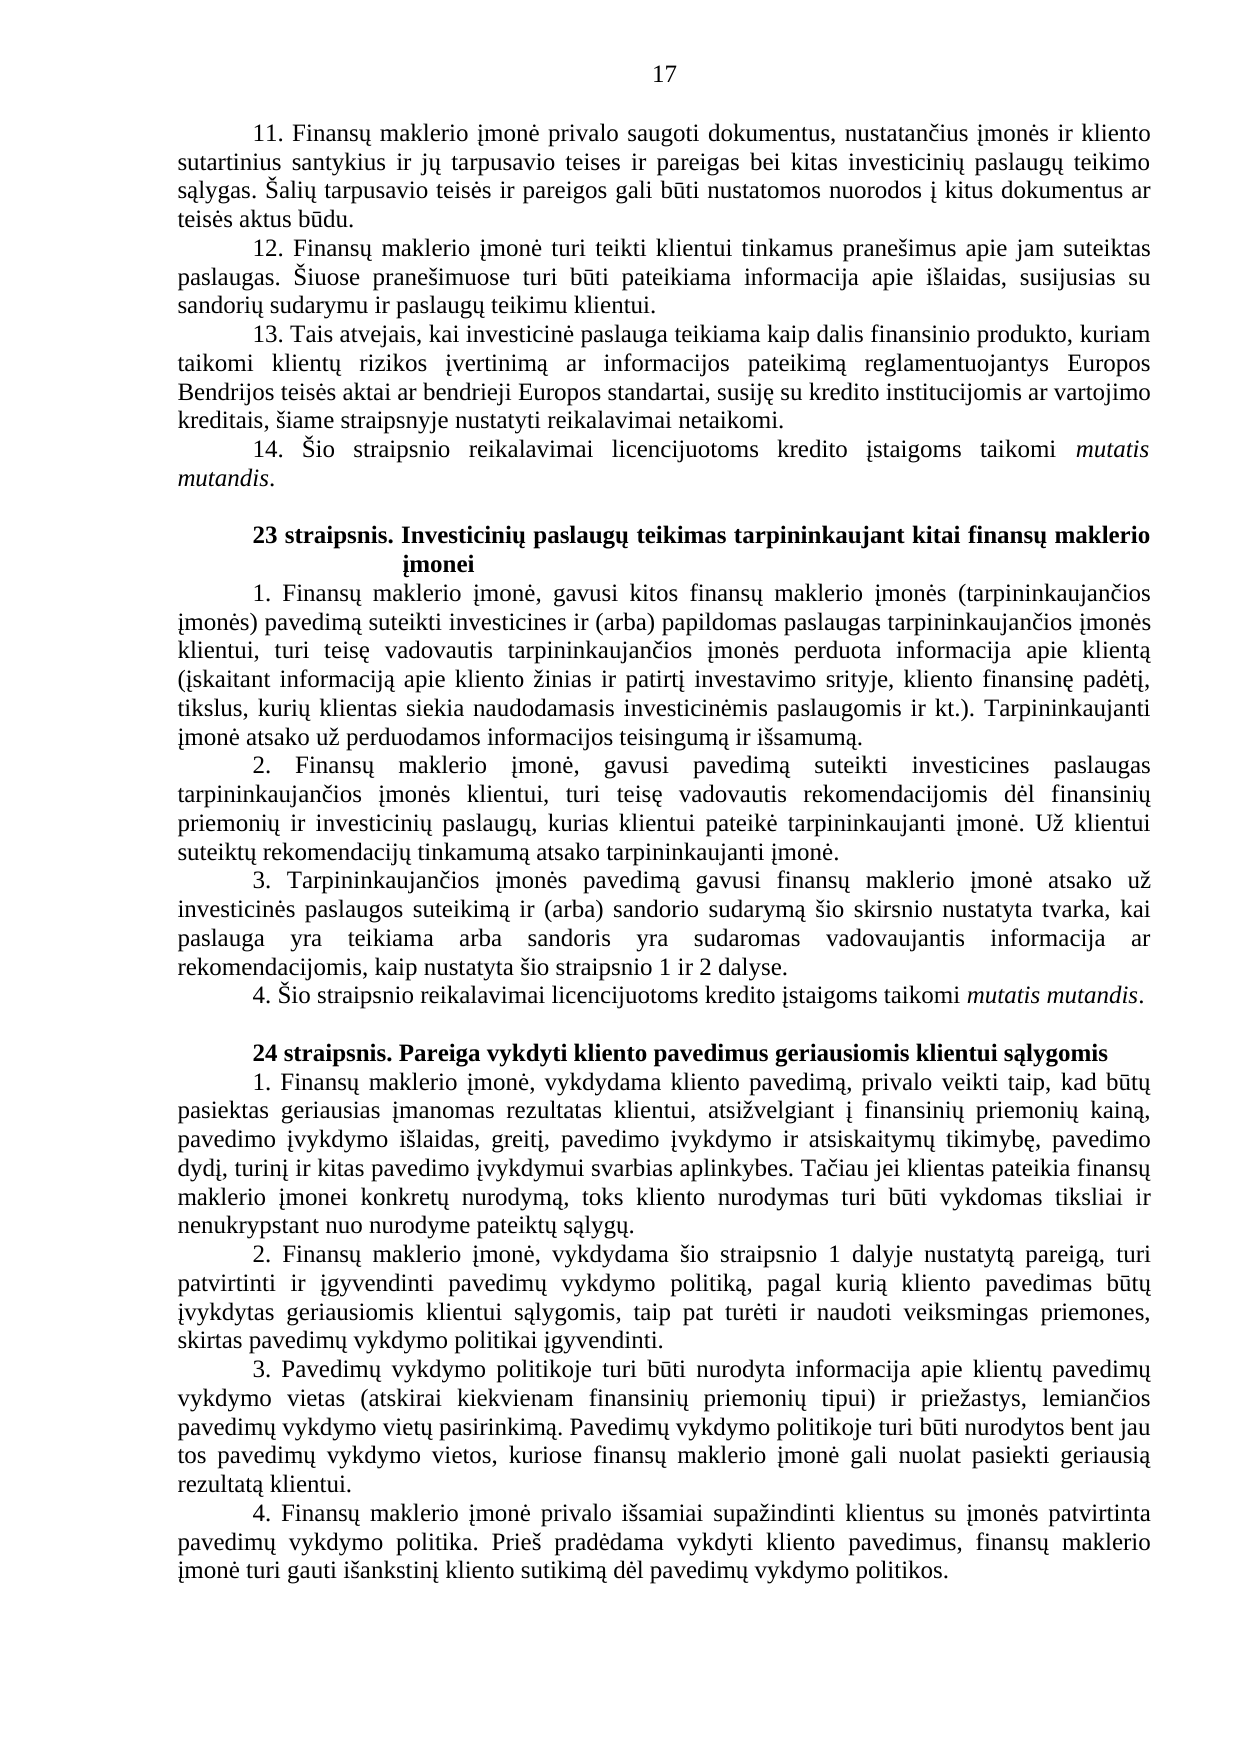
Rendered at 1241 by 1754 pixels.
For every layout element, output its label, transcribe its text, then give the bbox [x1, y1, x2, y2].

text 1. Finansų maklerio įmonė, vykdydama kliento pavedimą, privalo veikti taip, kad būtų pasiektas geriausias įmanomas rezultatas klientui, atsižvelgiant į finansinių priemonių kainą, pavedimo įvykdymo išlaidas, greitį, pavedimo įvykdymo ir atsiskaitymų tikimybę, pavedimo dydį, turinį ir kitas pavedimo įvykdymui svarbias aplinkybes. Tačiau jei klientas pateikia finansų maklerio įmonei konkretų nurodymą, toks kliento nurodymas turi būti vykdomas tiksliai ir nenukrypstant nuo nurodyme pateiktų sąlygų. [177, 1067, 1152, 1239]
text 23 straipsnis. Investicinių paslaugų teikimas tarpininkaujant kitai finansų maklerio įmonei [252, 521, 1152, 578]
text 3. Tarpininkaujančios įmonės pavedimą gavusi finansų maklerio įmonė atsako už investicinės paslaugos suteikimą ir (arba) sandorio sudarymą šio skirsnio nustatyta tvarka, kai paslauga yra teikiama arba sandoris yra sudaromas vadovaujantis informacija ar rekomendacijomis, kaip nustatyta šio straipsnio 1 ir 2 dalyse. [177, 866, 1152, 981]
text 4. Finansų maklerio įmonė privalo išsamiai supažindinti klientus su įmonės patvirtinta pavedimų vykdymo politika. Prieš pradėdama vykdyti kliento pavedimus, finansų maklerio įmonė turi gauti išankstinį kliento sutikimą dėl pavedimų vykdymo politikos. [177, 1498, 1152, 1584]
text 2. Finansų maklerio įmonė, vykdydama šio straipsnio 1 dalyje nustatytą pareigą, turi patvirtinti ir įgyvendinti pavedimų vykdymo politiką, pagal kurią kliento pavedimas būtų įvykdytas geriausiomis klientui sąlygomis, taip pat turėti ir naudoti veiksmingas priemones, skirtas pavedimų vykdymo politikai įgyvendinti. [177, 1239, 1152, 1354]
text 1. Finansų maklerio įmonė, gavusi kitos finansų maklerio įmonės (tarpininkaujančios įmonės) pavedimą suteikti investicines ir (arba) papildomas paslaugas tarpininkaujančios įmonės klientui, turi teisę vadovautis tarpininkaujančios įmonės perduota informacija apie klientą (įskaitant informaciją apie kliento žinias ir patirtį investavimo srityje, kliento finansinę padėtį, tikslus, kurių klientas siekia naudodamasis investicinėmis paslaugomis ir kt.). Tarpininkaujanti įmonė atsako už perduodamos informacijos teisingumą ir išsamumą. [177, 578, 1152, 751]
text 24 straipsnis. Pareiga vykdyti kliento pavedimus geriausiomis klientui sąlygomis [177, 1038, 1152, 1067]
text 13. Tais atvejais, kai investicinė paslauga teikiama kaip dalis finansinio produkto, kuriam taikomi klientų rizikos įvertinimą ar informacijos pateikimą reglamentuojantys Europos Bendrijos teisės aktai ar bendrieji Europos standartai, susiję su kredito institucijomis ar vartojimo kreditais, šiame straipsnyje nustatyti reikalavimai netaikomi. [177, 319, 1152, 434]
text 2. Finansų maklerio įmonė, gavusi pavedimą suteikti investicines paslaugas tarpininkaujančios įmonės klientui, turi teisę vadovautis rekomendacijomis dėl finansinių priemonių ir investicinių paslaugų, kurias klientui pateikė tarpininkaujanti įmonė. Už klientui suteiktų rekomendacijų tinkamumą atsako tarpininkaujanti įmonė. [177, 751, 1152, 866]
text 14. Šio straipsnio reikalavimai licencijuotoms kredito įstaigoms taikomi mutatis mutandis. [177, 434, 1152, 492]
text 12. Finansų maklerio įmonė turi teikti klientui tinkamus pranešimus apie jam suteiktas paslaugas. Šiuose pranešimuose turi būti pateikiama informacija apie išlaidas, susijusias su sandorių sudarymu ir paslaugų teikimu klientui. [177, 233, 1152, 319]
text 3. Pavedimų vykdymo politikoje turi būti nurodyta informacija apie klientų pavedimų vykdymo vietas (atskirai kiekvienam finansinių priemonių tipui) ir priežastys, lemiančios pavedimų vykdymo vietų pasirinkimą. Pavedimų vykdymo politikoje turi būti nurodytos bent jau tos pavedimų vykdymo vietos, kuriose finansų maklerio įmonė gali nuolat pasiekti geriausią rezultatą klientui. [177, 1354, 1152, 1498]
text 4. Šio straipsnio reikalavimai licencijuotoms kredito įstaigoms taikomi mutatis mutandis. [177, 981, 1152, 1009]
text 11. Finansų maklerio įmonė privalo saugoti dokumentus, nustatančius įmonės ir kliento sutartinius santykius ir jų tarpusavio teises ir pareigas bei kitas investicinių paslaugų teikimo sąlygas. Šalių tarpusavio teisės ir pareigos gali būti nustatomos nuorodos į kitus dokumentus ar teisės aktus būdu. [177, 118, 1152, 233]
